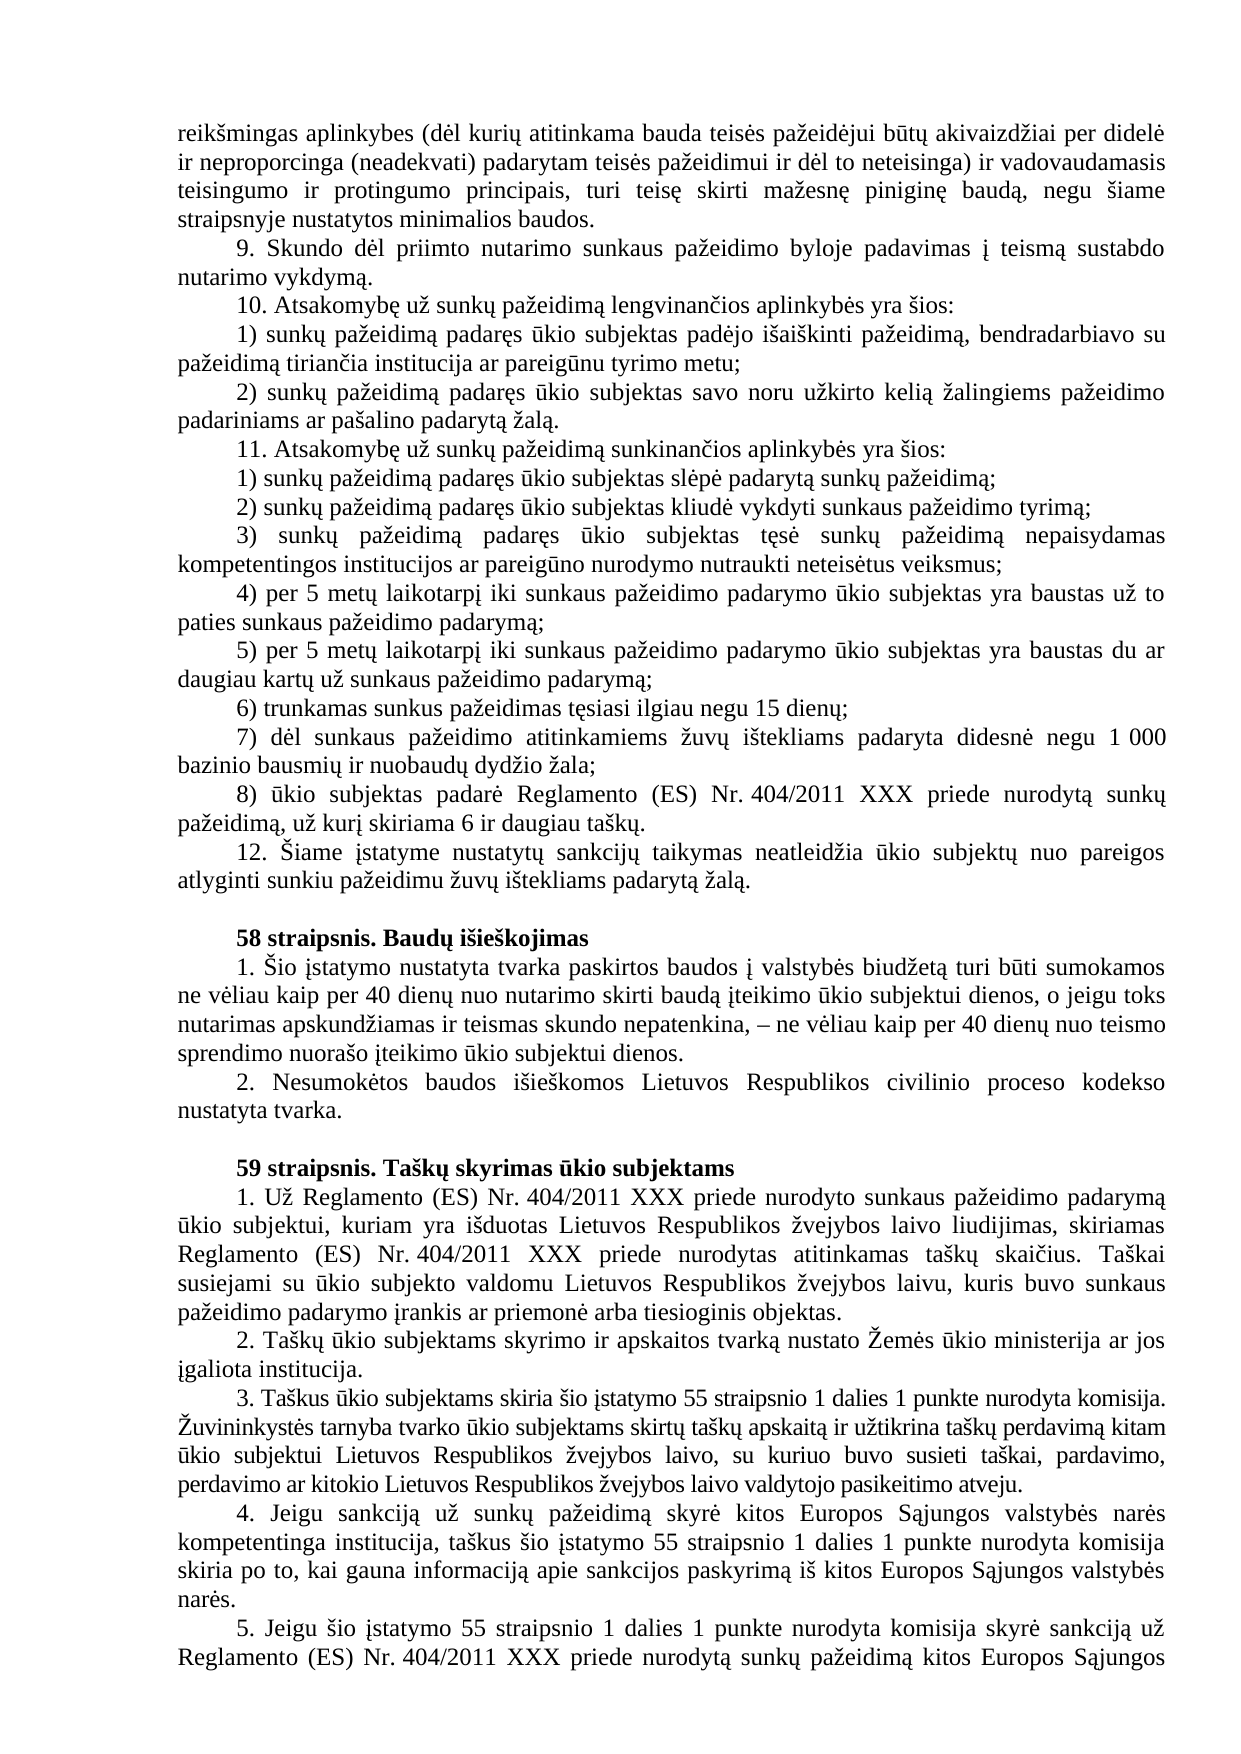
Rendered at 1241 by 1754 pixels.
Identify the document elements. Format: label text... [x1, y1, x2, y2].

text 10. Atsakomybę už sunkų pažeidimą lengvinančios aplinkybės yra šios: [177, 291, 1166, 319]
text 8) ūkio subjektas padarė Reglamento (ES) Nr. 404/2011 XXX priede nurodytą sunkų pažeidimą, už kurį skiriama 6 ir daugiau taškų. [177, 779, 1166, 837]
text 2) sunkų pažeidimą padaręs ūkio subjektas kliudė vykdyti sunkaus pažeidimo tyrimą; [177, 492, 1166, 521]
text 3) sunkų pažeidimą padaręs ūkio subjektas tęsė sunkų pažeidimą nepaisydamas kompetentingos institucijos ar pareigūno nurodymo nutraukti neteisėtus veiksmus; [177, 521, 1166, 578]
text 4. Jeigu sankciją už sunkų pažeidimą skyrė kitos Europos Sąjungos valstybės narės kompetentinga institucija, taškus šio įstatymo 55 straipsnio 1 dalies 1 punkte nurodyta komisija skiria po to, kai gauna informaciją apie sankcijos paskyrimą iš kitos Europos Sąjungos valstybės narės. [177, 1498, 1166, 1613]
text 11. Atsakomybę už sunkų pažeidimą sunkinančios aplinkybės yra šios: [177, 434, 1166, 463]
text 12. Šiame įstatyme nustatytų sankcijų taikymas neatleidžia ūkio subjektų nuo pareigos atlyginti sunkiu pažeidimu žuvų ištekliams padarytą žalą. [177, 837, 1166, 894]
text 1) sunkų pažeidimą padaręs ūkio subjektas padėjo išaiškinti pažeidimą, bendradarbiavo su pažeidimą tiriančia institucija ar pareigūnu tyrimo metu; [177, 319, 1166, 377]
text 2. Taškų ūkio subjektams skyrimo ir apskaitos tvarką nustato Žemės ūkio ministerija ar jos įgaliota institucija. [177, 1326, 1166, 1383]
text 1. Šio įstatymo nustatyta tvarka paskirtos baudos į valstybės biudžetą turi būti sumokamos ne vėliau kaip per 40 dienų nuo nutarimo skirti baudą įteikimo ūkio subjektui dienos, o jeigu toks nutarimas apskundžiamas ir teismas skundo nepatenkina, – ne vėliau kaip per 40 dienų nuo teismo sprendimo nuorašo įteikimo ūkio subjektui dienos. [177, 952, 1166, 1067]
text 4) per 5 metų laikotarpį iki sunkaus pažeidimo padarymo ūkio subjektas yra baustas už to paties sunkaus pažeidimo padarymą; [177, 578, 1166, 636]
text 6) trunkamas sunkus pažeidimas tęsiasi ilgiau negu 15 dienų; [177, 693, 1166, 722]
text 2) sunkų pažeidimą padaręs ūkio subjektas savo noru užkirto kelią žalingiems pažeidimo padariniams ar pašalino padarytą žalą. [177, 377, 1166, 434]
text 9. Skundo dėl priimto nutarimo sunkaus pažeidimo byloje padavimas į teismą sustabdo nutarimo vykdymą. [177, 233, 1166, 291]
text 5) per 5 metų laikotarpį iki sunkaus pažeidimo padarymo ūkio subjektas yra baustas du ar daugiau kartų už sunkaus pažeidimo padarymą; [177, 636, 1166, 693]
text 1. Už Reglamento (ES) Nr. 404/2011 XXX priede nurodyto sunkaus pažeidimo padarymą ūkio subjektui, kuriam yra išduotas Lietuvos Respublikos žvejybos laivo liudijimas, skiriamas Reglamento (ES) Nr. 404/2011 XXX priede nurodytas atitinkamas taškų skaičius. Taškai susiejami su ūkio subjekto valdomu Lietuvos Respublikos žvejybos laivu, kuris buvo sunkaus pažeidimo padarymo įrankis ar priemonė arba tiesioginis objektas. [177, 1182, 1166, 1326]
text 3. Taškus ūkio subjektams skiria šio įstatymo 55 straipsnio 1 dalies 1 punkte nurodyta komisija. Žuvininkystės tarnyba tvarko ūkio subjektams skirtų taškų apskaitą ir užtikrina taškų perdavimą kitam ūkio subjektui Lietuvos Respublikos žvejybos laivo, su kuriuo buvo susieti taškai, pardavimo, perdavimo ar kitokio Lietuvos Respublikos žvejybos laivo valdytojo pasikeitimo atveju. [177, 1383, 1166, 1498]
text 7) dėl sunkaus pažeidimo atitinkamiems žuvų ištekliams padaryta didesnė negu 1 000 bazinio bausmių ir nuobaudų dydžio žala; [177, 722, 1166, 779]
text 5. Jeigu šio įstatymo 55 straipsnio 1 dalies 1 punkte nurodyta komisija skyrė sankciją už Reglamento (ES) Nr. 404/2011 XXX priede nurodytą sunkų pažeidimą kitos Europos Sąjungos [177, 1613, 1166, 1671]
text 1) sunkų pažeidimą padaręs ūkio subjektas slėpė padarytą sunkų pažeidimą; [177, 463, 1166, 492]
text 2. Nesumokėtos baudos išieškomos Lietuvos Respublikos civilinio proceso kodekso nustatyta tvarka. [177, 1067, 1166, 1124]
text 58 straipsnis. Baudų išieškojimas [177, 923, 1166, 952]
text reikšmingas aplinkybes (dėl kurių atitinkama bauda teisės pažeidėjui būtų akivaizdžiai per didelė ir neproporcinga (neadekvati) padarytam teisės pažeidimui ir dėl to neteisinga) ir vadovaudamasis teisingumo ir protingumo principais, turi teisę skirti mažesnę piniginę baudą, negu šiame straipsnyje nustatytos minimalios baudos. [177, 118, 1166, 233]
text 59 straipsnis. Taškų skyrimas ūkio subjektams [177, 1153, 1166, 1182]
